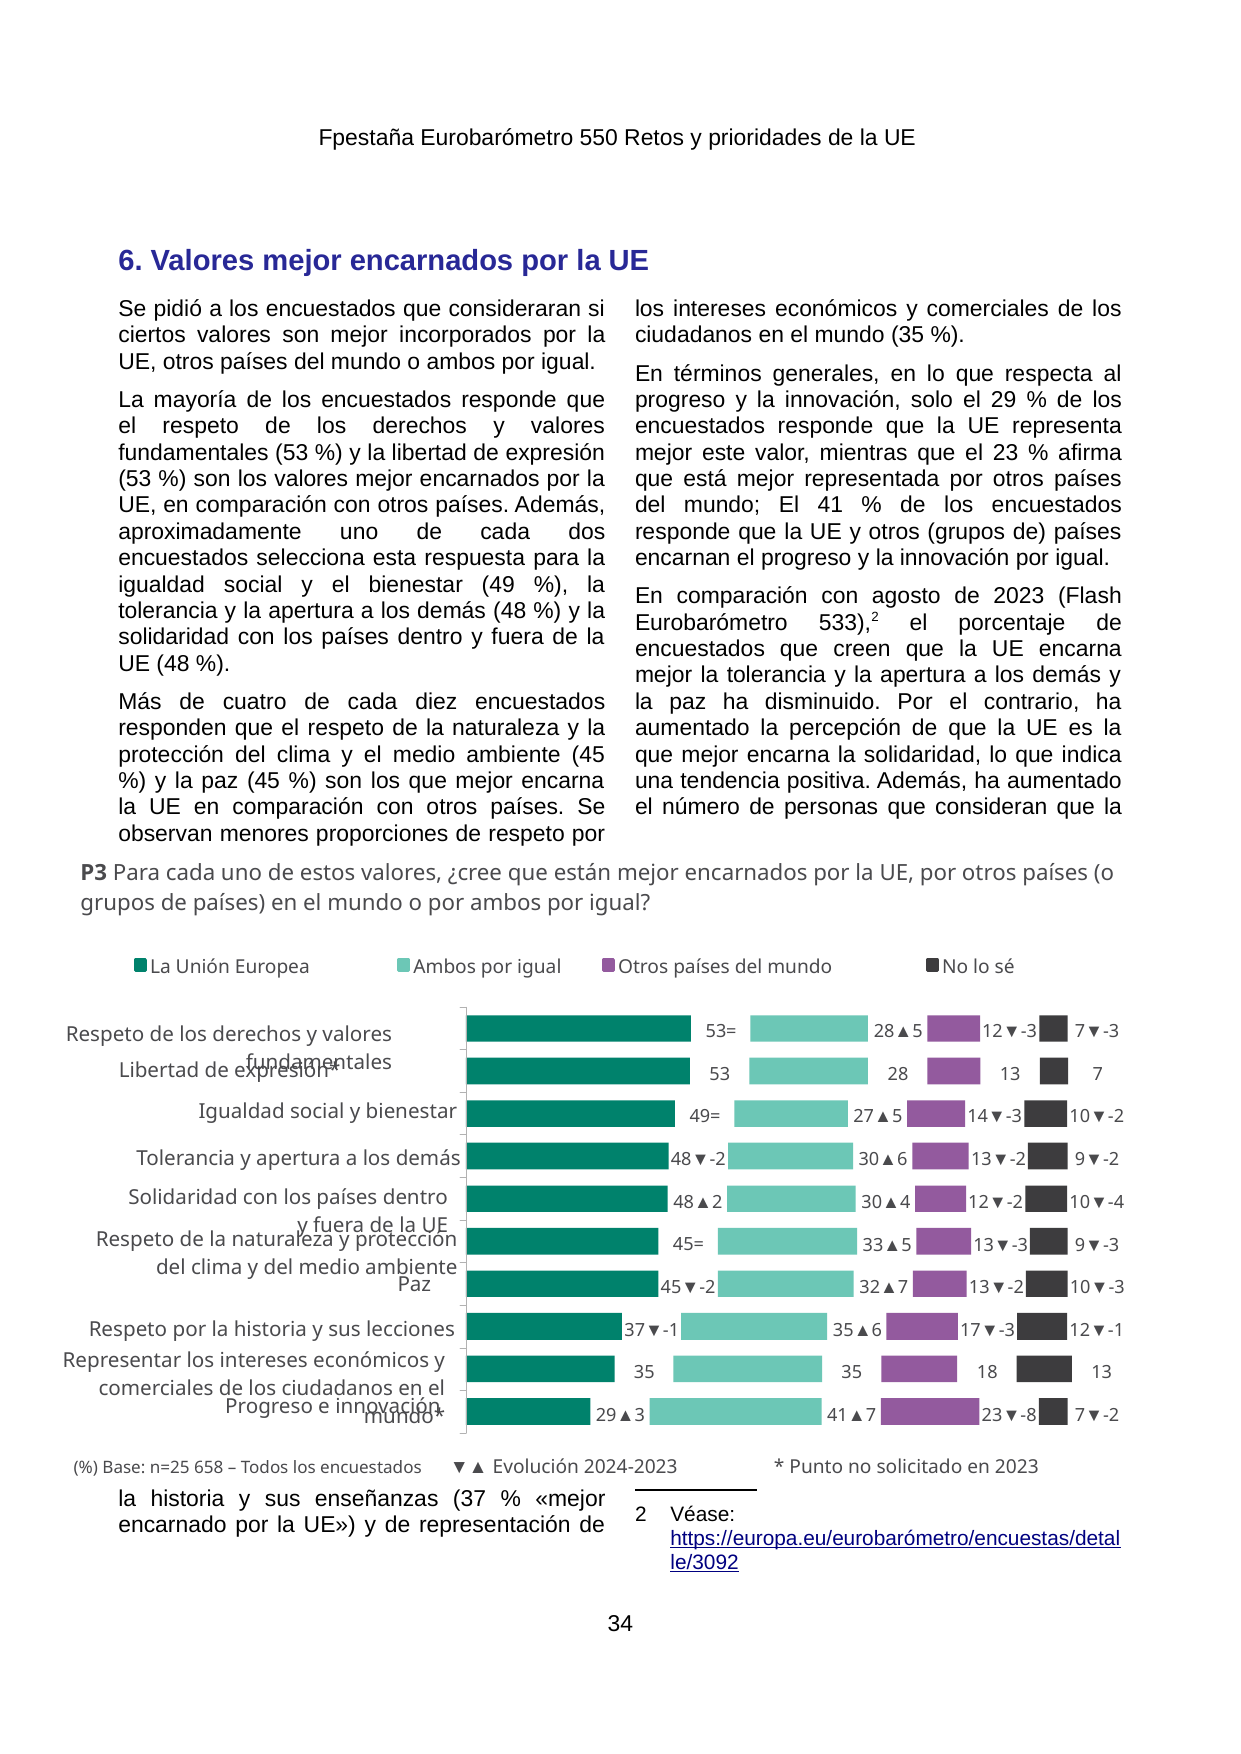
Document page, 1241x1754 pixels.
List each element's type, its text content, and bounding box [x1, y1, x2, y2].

text La mayoría de los encuestados responde que el respeto de los derechos y valores fundamentales (53 %) y la libertad de expresión (53 %) son los valores mejor encarnados por la UE, en comparación con otros países. Además, aproximadamente uno de cada dos encuestados selecciona esta respuesta para la igualdad social y el bienestar (49 %), la tolerancia y la apertura a los demás (48 %) y la solidaridad con los países dentro y fuera de la UE (48 %). [118, 386, 605, 676]
text Más de cuatro de cada diez encuestados responden que el respeto de la naturaleza y la protección del clima y el medio ambiente (45 %) y la paz (45 %) son los que mejor encarna la UE en comparación con otros países. Se observan menores proporciones de respeto por [118, 688, 605, 865]
text la historia y sus enseñanzas (37 % «mejor encarnado por la UE») y de representación de [118, 1484, 605, 1537]
subtitle 6. Valores mejor encarnados por la UE [118, 243, 1122, 277]
text los intereses económicos y comerciales de los ciudadanos en el mundo (35 %). [635, 295, 1122, 348]
text Véase: https://europa.eu/eurobarómetro/encuestas/detalle/3092 [635, 1502, 1122, 1574]
text Se pidió a los encuestados que consideraran si ciertos valores son mejor incorporados por la UE, otros países del mundo o ambos por igual. [118, 295, 605, 374]
text En términos generales, en lo que respecta al progreso y la innovación, solo el 29 % de los encuestados responde que la UE representa mejor este valor, mientras que el 23 % afirma que está mejor representada por otros países del mundo; El 41 % de los encuestados responde que la UE y otros (grupos de) países encarnan el progreso y la innovación por igual. [635, 360, 1122, 571]
text En comparación con agosto de 2023 (Flash Eurobarómetro 533), el porcentaje de encuestados que creen que la UE encarna mejor la tolerancia y la apertura a los demás y la paz ha disminuido. Por el contrario, ha aumentado la percepción de que la UE es la que mejor encarna la solidaridad, lo que indica una tendencia positiva. Además, ha aumentado el número de personas que consideran que la [635, 582, 1122, 819]
